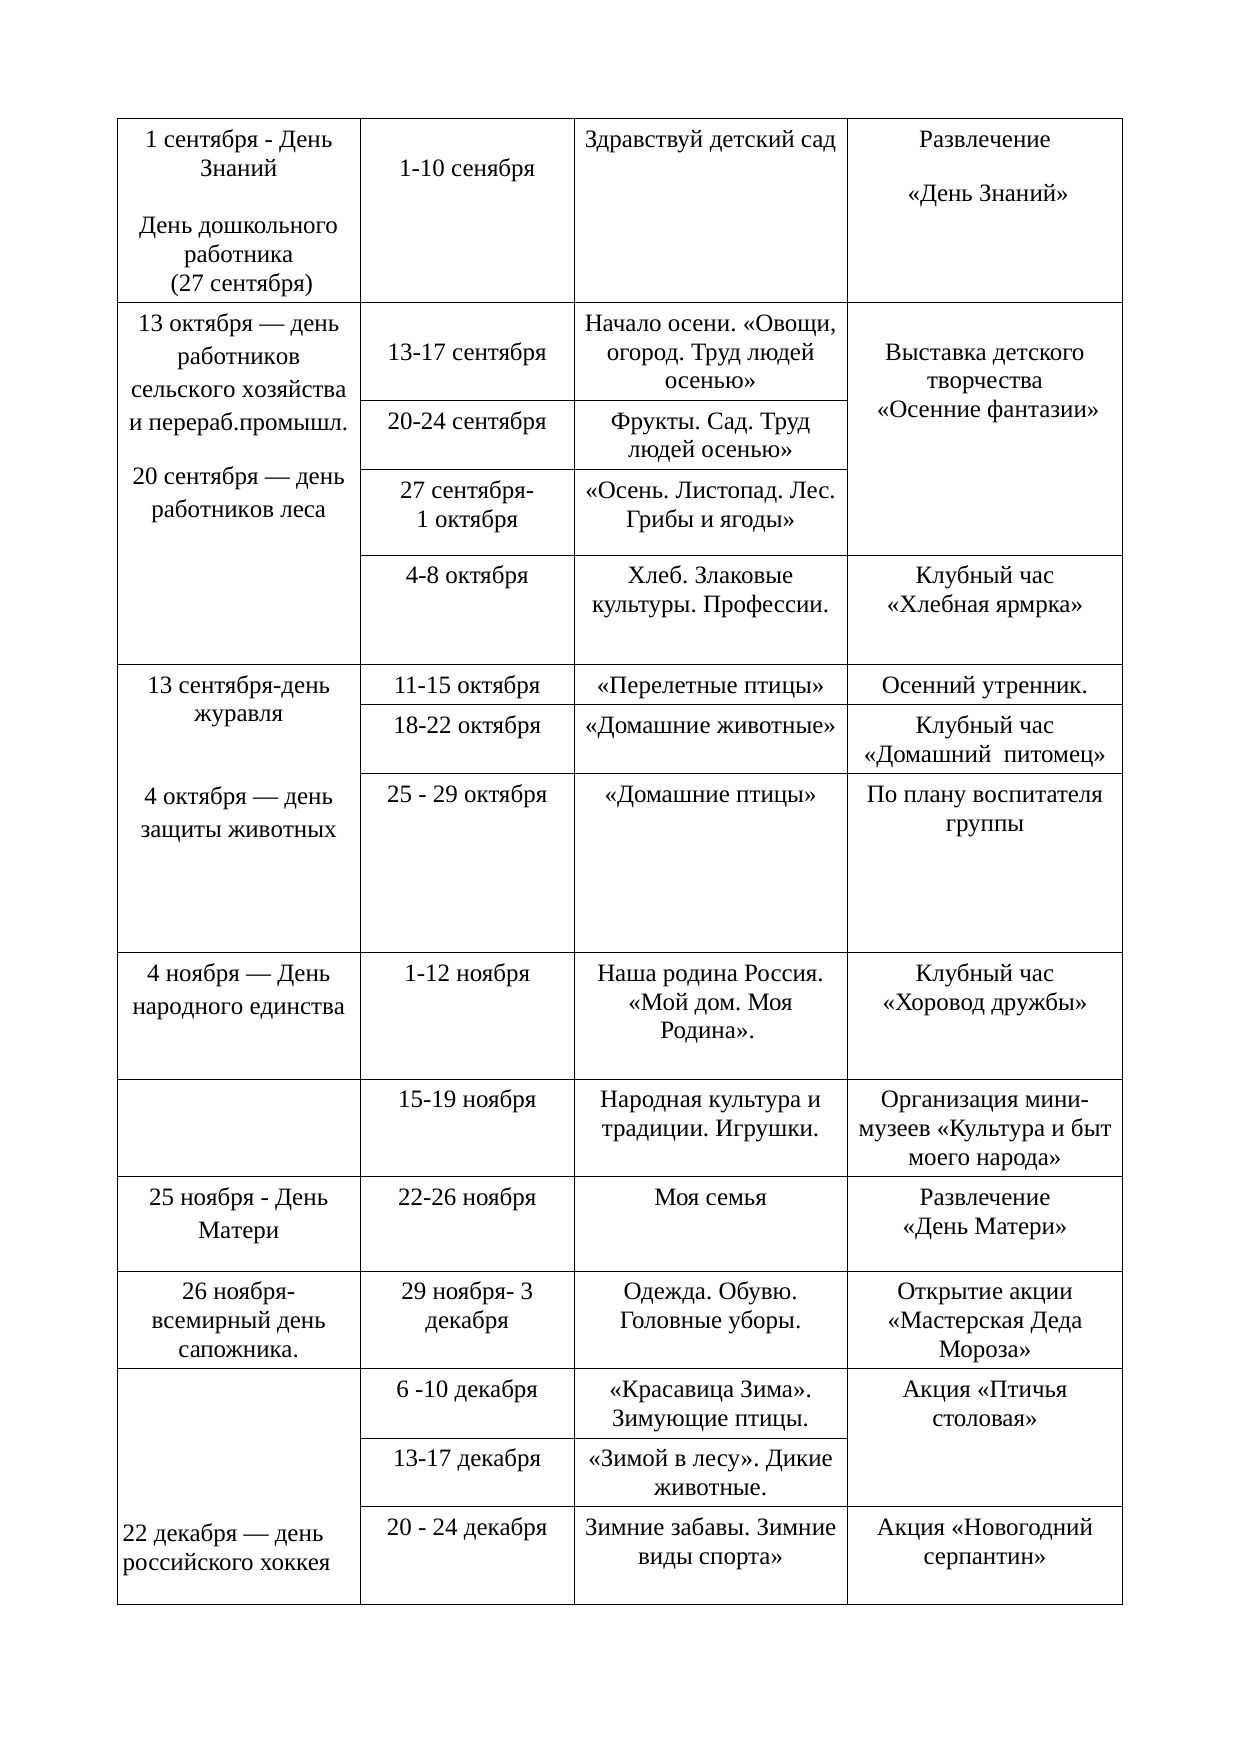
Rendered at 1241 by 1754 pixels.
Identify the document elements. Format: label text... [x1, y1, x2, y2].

table_cell 25 ноября - День Матери [118, 1177, 360, 1271]
table_cell Начало осени. «Овощи, огород. Труд людей осенью» [575, 303, 847, 400]
table_cell Здравствуй детский сад [575, 119, 847, 302]
table_cell 18-22 октября [361, 705, 574, 773]
table_cell «Домашние животные» [575, 705, 847, 773]
table_cell 1-12 ноября [361, 953, 574, 1078]
table_cell 13-17 сентября [361, 303, 574, 400]
table_cell Осенний утренник. [848, 665, 1122, 704]
table_cell 26 ноября- всемирный день сапожника. [118, 1272, 360, 1368]
table_cell 22-26 ноября [361, 1177, 574, 1271]
table_cell Народная культура и традиции. Игрушки. [575, 1080, 847, 1176]
table_cell По плану воспитателя группы [848, 774, 1122, 952]
table_cell 13 октября — день работников сельского хозяйства и перераб.промышл. 20 сентября — день работников леса [118, 303, 360, 664]
table_cell Фрукты. Сад. Труд людей осенью» [575, 401, 847, 469]
table_cell 29 ноября- 3 декабря [361, 1272, 574, 1368]
table_cell 6 -10 декабря [361, 1369, 574, 1437]
table_cell Наша родина Россия. «Мой дом. Моя Родина». [575, 953, 847, 1078]
table_cell Акция «Птичья столовая» [848, 1369, 1122, 1506]
table_cell 13 сентября-день журавля 4 октября — день защиты животных [118, 665, 360, 952]
table_cell 25 - 29 октября [361, 774, 574, 952]
table_cell 4 ноября — День народного единства [118, 953, 360, 1078]
table_cell Открытие акции «Мастерская Деда Мороза» [848, 1272, 1122, 1368]
table_cell 11-15 октября [361, 665, 574, 704]
table_cell Организация мини-музеев «Культура и быт моего народа» [848, 1080, 1122, 1176]
table_cell Клубный час «Домашний питомец» [848, 705, 1122, 773]
table_cell 20 - 24 декабря [361, 1507, 574, 1604]
table_cell [118, 1080, 360, 1176]
table_cell Выставка детского творчества «Осенние фантазии» [848, 303, 1122, 554]
table_cell Зимние забавы. Зимние виды спорта» [575, 1507, 847, 1604]
table_cell Развлечение «День Знаний» [848, 119, 1122, 302]
table_cell Моя семья [575, 1177, 847, 1271]
table_cell Клубный час «Хоровод дружбы» [848, 953, 1122, 1078]
table_cell 27 сентября- 1 октября [361, 470, 574, 554]
table_cell «Красавица Зима». Зимующие птицы. [575, 1369, 847, 1437]
table_cell «Перелетные птицы» [575, 665, 847, 704]
table_cell Клубный час «Хлебная ярмрка» [848, 556, 1122, 664]
table_cell «Осень. Листопад. Лес. Грибы и ягоды» [575, 470, 847, 554]
table_cell 4-8 октября [361, 556, 574, 664]
table_cell 1 сентября - День Знаний День дошкольного работника (27 сентября) [118, 119, 360, 302]
table_cell Акция «Новогодний серпантин» [848, 1507, 1122, 1604]
table_cell 22 декабря — день российского хоккея [118, 1369, 360, 1604]
table_cell «Домашние птицы» [575, 774, 847, 952]
table_cell 13-17 декабря [361, 1439, 574, 1506]
table_cell 1-10 сенября [361, 119, 574, 302]
table_cell 15-19 ноября [361, 1080, 574, 1176]
table_cell Одежда. Обувю. Головные уборы. [575, 1272, 847, 1368]
table_cell Развлечение «День Матери» [848, 1177, 1122, 1271]
table_cell Хлеб. Злаковые культуры. Профессии. [575, 556, 847, 664]
table_cell 20-24 сентября [361, 401, 574, 469]
table_cell «Зимой в лесу». Дикие животные. [575, 1439, 847, 1506]
